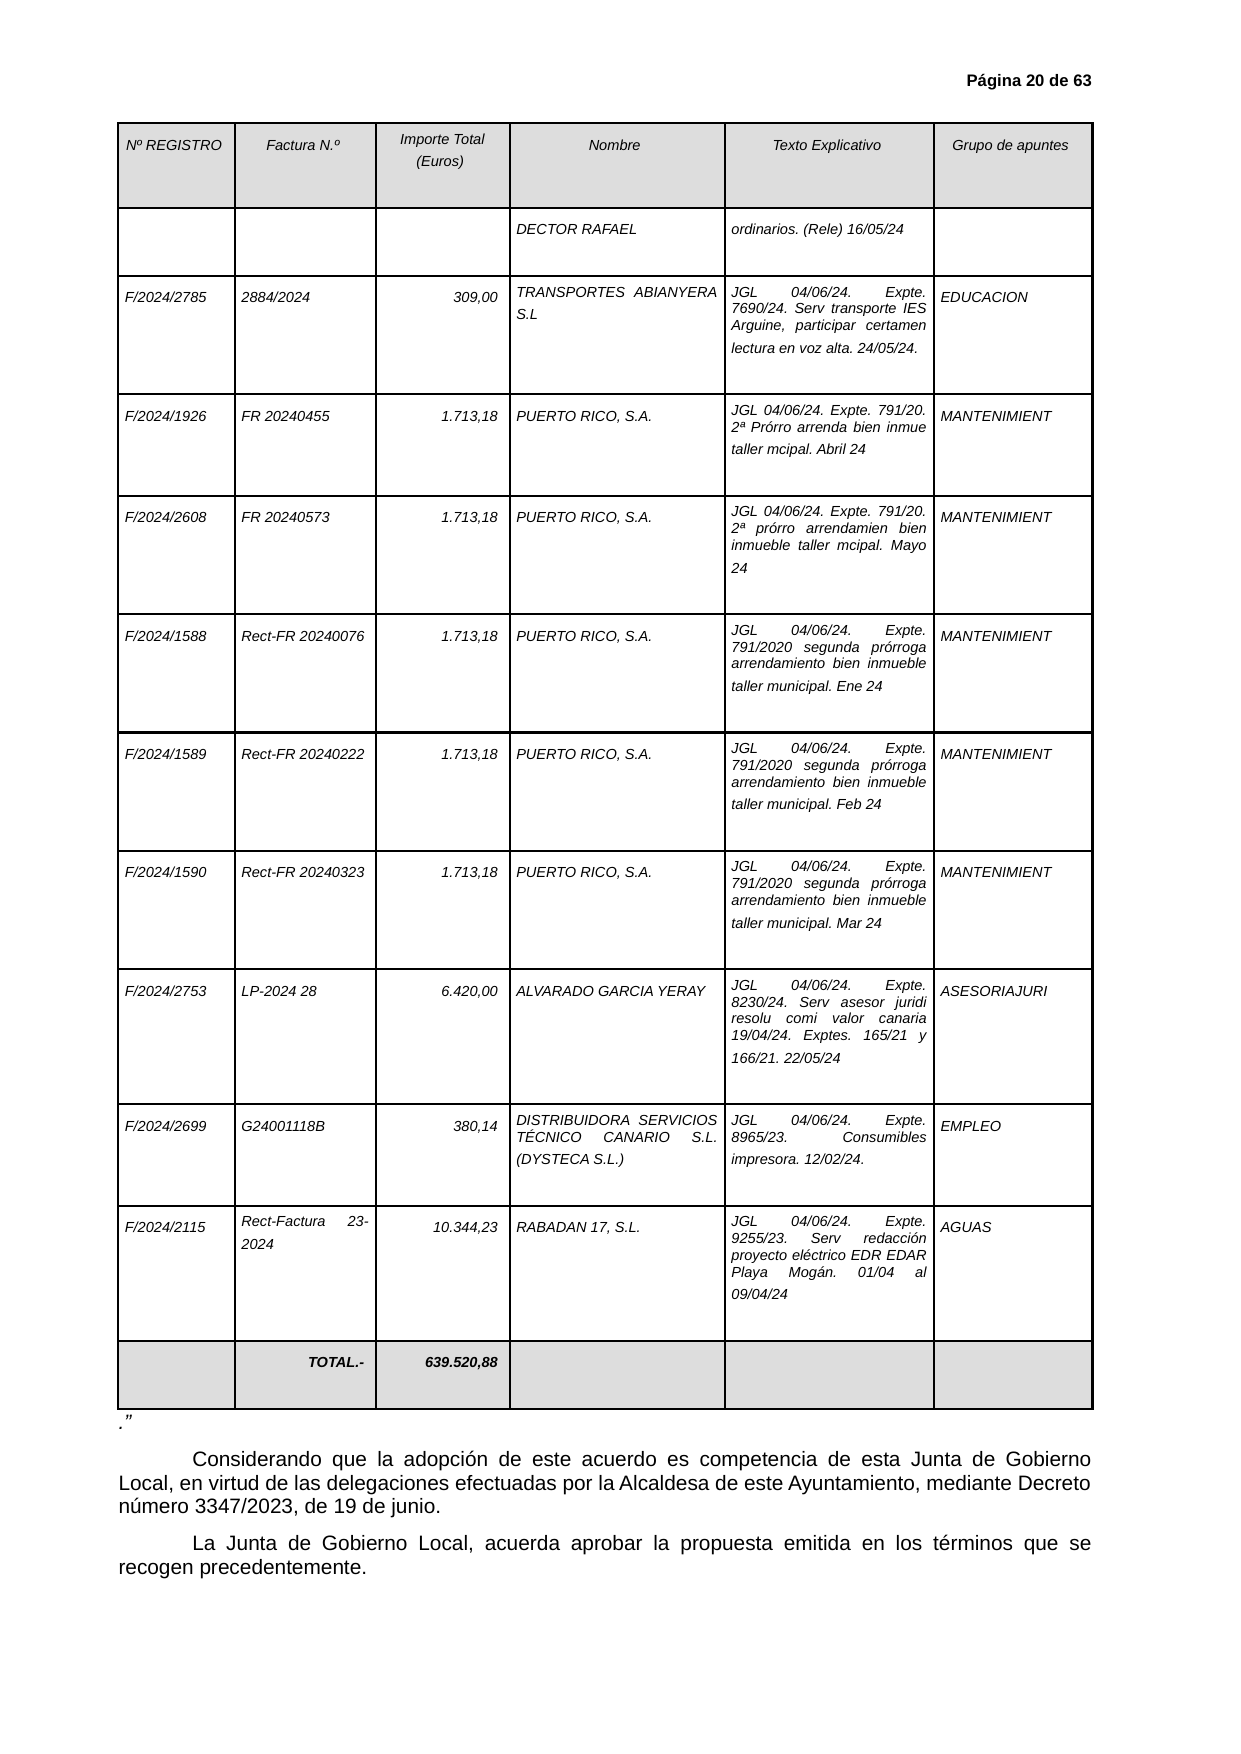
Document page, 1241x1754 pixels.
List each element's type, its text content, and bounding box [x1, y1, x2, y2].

table_cell Rect-FR 20240076 [236, 615, 375, 731]
table_cell EDUCACION [935, 277, 1091, 393]
table_header Grupo de apuntes [935, 124, 1091, 207]
table_cell PUERTO RICO, S.A. [511, 852, 724, 968]
table_cell Rect-FR 20240323 [236, 852, 375, 968]
table_cell [726, 1342, 933, 1408]
table_cell 6.420,00 [377, 970, 509, 1103]
table_cell ALVARADO GARCIA YERAY [511, 970, 724, 1103]
table_cell 2884/2024 [236, 277, 375, 393]
table_cell Rect-FR 20240222 [236, 734, 375, 850]
table_cell TOTAL.- [236, 1342, 375, 1408]
text .” [118, 1410, 1092, 1434]
table_cell F/2024/2753 [119, 970, 234, 1103]
table_cell JGL 04/06/24. Expte. 8965/23. Consumibles impresora. 12/02/24. [726, 1105, 933, 1205]
table_cell F/2024/1590 [119, 852, 234, 968]
table_cell G24001118B [236, 1105, 375, 1205]
table_cell [935, 1342, 1091, 1408]
table_cell DISTRIBUIDORA SERVICIOS TÉCNICO CANARIO S.L. (DYSTECA S.L.) [511, 1105, 724, 1205]
text Considerando que la adopción de este acuerdo es competencia de esta Junta de Gobierno Local, en virtud de las delegaciones efectuadas por la Alcaldesa de este Ayuntamiento, mediante Decreto número 3347/2023, de 19 de junio. [118, 1446, 1092, 1518]
table_cell 639.520,88 [377, 1342, 509, 1408]
table_cell 309,00 [377, 277, 509, 393]
table_cell ASESORIAJURI [935, 970, 1091, 1103]
table_header Nombre [511, 124, 724, 207]
table_cell 10.344,23 [377, 1207, 509, 1340]
table_cell JGL 04/06/24. Expte. 791/2020 segunda prórroga arrendamiento bien inmueble taller municipal. Mar 24 [726, 852, 933, 968]
table_cell [119, 1342, 234, 1408]
table_cell F/2024/2115 [119, 1207, 234, 1340]
table_cell 1.713,18 [377, 395, 509, 495]
table_cell DECTOR RAFAEL [511, 209, 724, 275]
table_cell AGUAS [935, 1207, 1091, 1340]
table_header Importe Total (Euros) [377, 124, 509, 207]
table_cell JGL 04/06/24. Expte. 791/2020 segunda prórroga arrendamiento bien inmueble taller municipal. Feb 24 [726, 734, 933, 850]
table_cell [119, 209, 234, 275]
table_cell Rect-Factura 23- 2024 [236, 1207, 375, 1340]
table_cell 1.713,18 [377, 852, 509, 968]
table_cell [935, 209, 1091, 275]
table_cell F/2024/2699 [119, 1105, 234, 1205]
table_cell TRANSPORTES ABIANYERA S.L [511, 277, 724, 393]
table_cell 1.713,18 [377, 497, 509, 613]
table_cell JGL 04/06/24. Expte. 7690/24. Serv transporte IES Arguine, participar certamen lectura en voz alta. 24/05/24. [726, 277, 933, 393]
table_cell F/2024/1926 [119, 395, 234, 495]
table_cell JGL 04/06/24. Expte. 9255/23. Serv redacción proyecto eléctrico EDR EDAR Playa Mogán. 01/04 al 09/04/24 [726, 1207, 933, 1340]
table_cell 380,14 [377, 1105, 509, 1205]
text La Junta de Gobierno Local, acuerda aprobar la propuesta emitida en los términos que se recogen precedentemente. [118, 1531, 1092, 1579]
table_cell JGL 04/06/24. Expte. 791/2020 segunda prórroga arrendamiento bien inmueble taller municipal. Ene 24 [726, 615, 933, 731]
table_cell MANTENIMIENT [935, 852, 1091, 968]
table_cell PUERTO RICO, S.A. [511, 615, 724, 731]
table_cell MANTENIMIENT [935, 615, 1091, 731]
table_cell FR 20240573 [236, 497, 375, 613]
table_cell PUERTO RICO, S.A. [511, 734, 724, 850]
table_cell MANTENIMIENT [935, 734, 1091, 850]
table_cell LP-2024 28 [236, 970, 375, 1103]
table_cell ordinarios. (Rele) 16/05/24 [726, 209, 933, 275]
table_cell F/2024/1589 [119, 734, 234, 850]
table_cell RABADAN 17, S.L. [511, 1207, 724, 1340]
table_cell PUERTO RICO, S.A. [511, 497, 724, 613]
table_cell JGL 04/06/24. Expte. 791/20. 2ª prórro arrendamien bien inmueble taller mcipal. Mayo 24 [726, 497, 933, 613]
table_cell JGL 04/06/24. Expte. 8230/24. Serv asesor juridi resolu comi valor canaria 19/04/24. Exptes. 165/21 y 166/21. 22/05/24 [726, 970, 933, 1103]
table_cell MANTENIMIENT [935, 395, 1091, 495]
table_header Texto Explicativo [726, 124, 933, 207]
table_cell [511, 1342, 724, 1408]
table_cell PUERTO RICO, S.A. [511, 395, 724, 495]
table_cell [236, 209, 375, 275]
table_cell 1.713,18 [377, 734, 509, 850]
table_cell MANTENIMIENT [935, 497, 1091, 613]
table_cell F/2024/2608 [119, 497, 234, 613]
table_cell F/2024/1588 [119, 615, 234, 731]
table_header Factura N.º [236, 124, 375, 207]
table_header Nº REGISTRO [119, 124, 234, 207]
table_cell F/2024/2785 [119, 277, 234, 393]
table_cell EMPLEO [935, 1105, 1091, 1205]
table_cell [377, 209, 509, 275]
table_cell FR 20240455 [236, 395, 375, 495]
table_cell 1.713,18 [377, 615, 509, 731]
table_cell JGL 04/06/24. Expte. 791/20. 2ª Prórro arrenda bien inmue taller mcipal. Abril 24 [726, 395, 933, 495]
